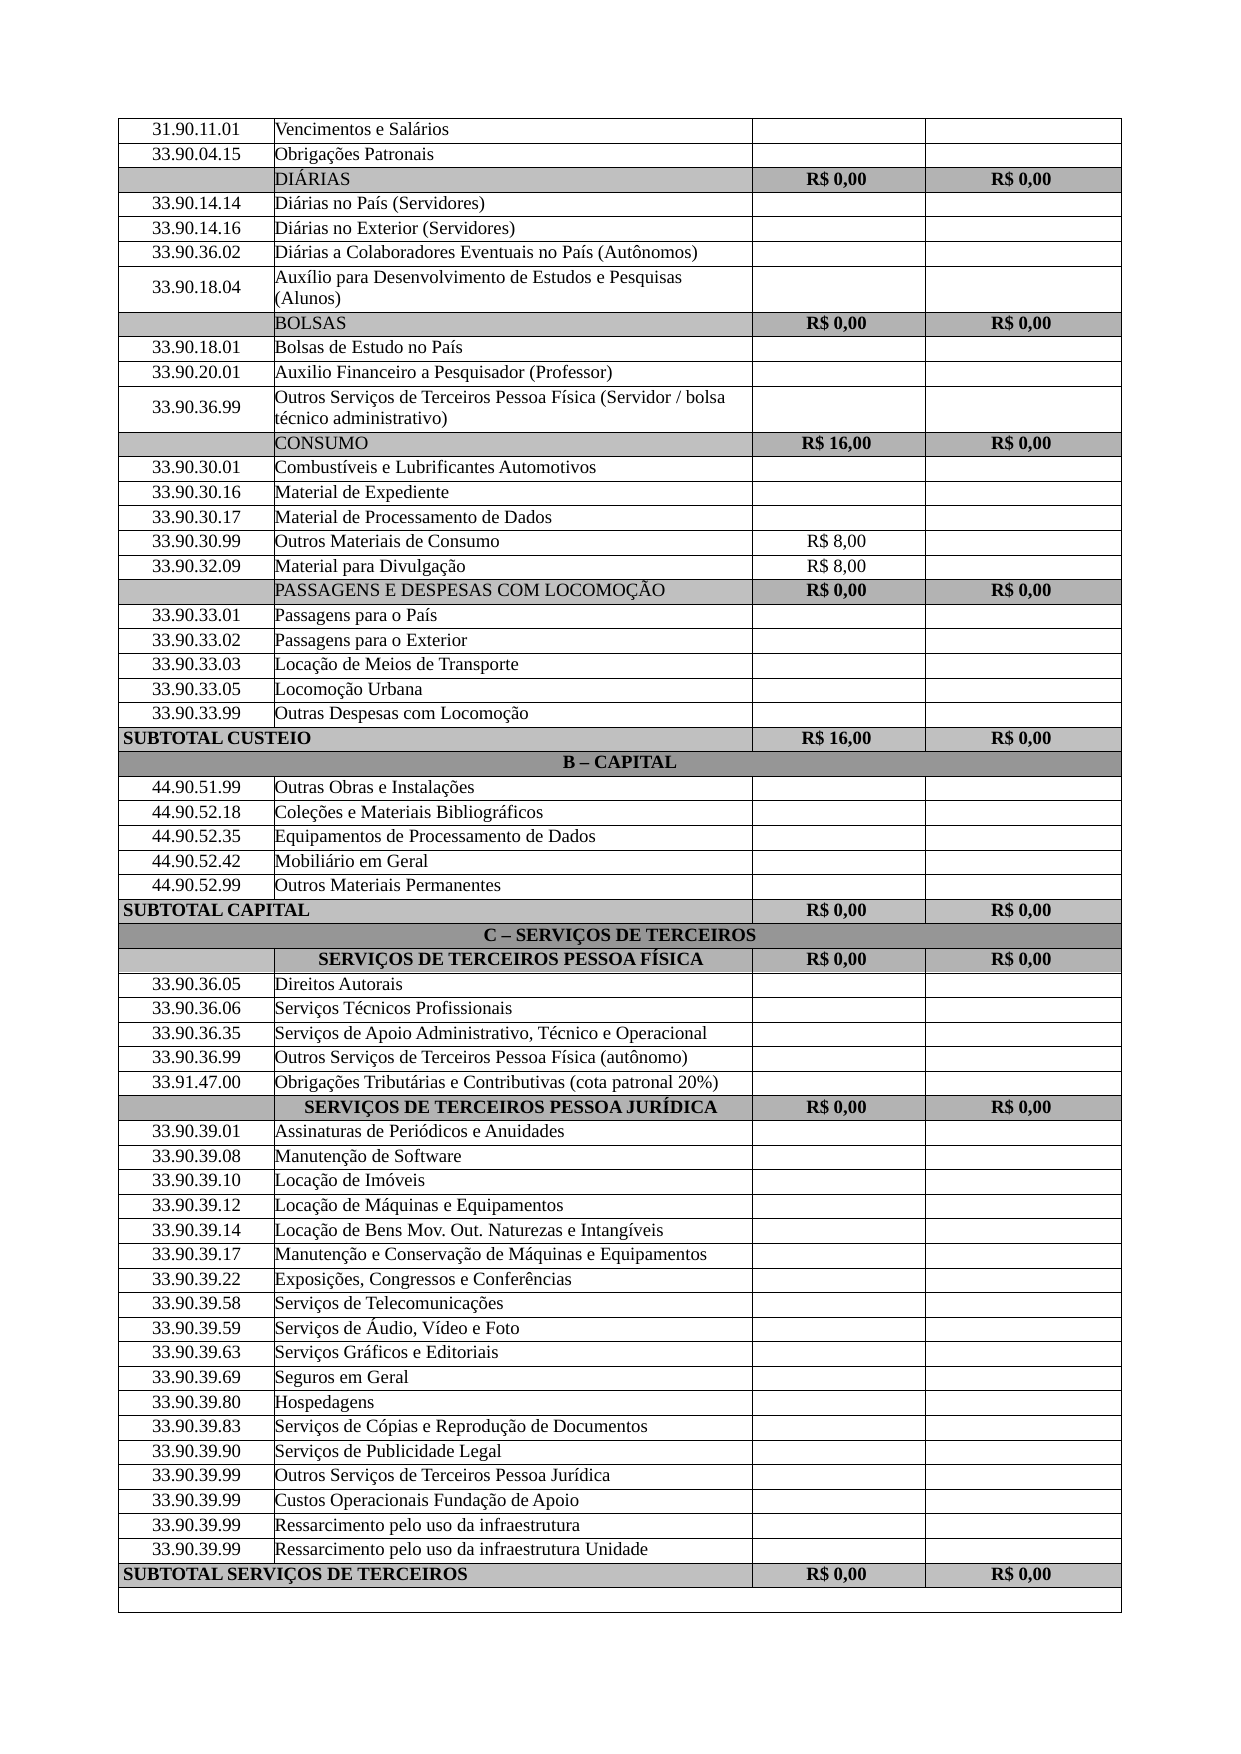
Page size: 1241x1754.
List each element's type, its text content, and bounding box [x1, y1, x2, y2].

table_cell 44.90.51.99 [119, 777, 274, 800]
table_cell Outros Serviços de Terceiros Pessoa Física (autônomo) [275, 1047, 752, 1071]
table_cell 33.90.14.14 [119, 193, 274, 216]
table_cell 33.90.33.05 [119, 679, 274, 702]
table_cell [119, 433, 274, 456]
table_cell R$ 0,00 [753, 313, 925, 336]
table_cell 44.90.52.42 [119, 851, 274, 874]
table_cell [753, 1293, 925, 1317]
table_cell [926, 703, 1121, 727]
table_cell [753, 777, 925, 800]
table_cell [753, 826, 925, 849]
table_cell Mobiliário em Geral [275, 851, 752, 874]
table_cell [753, 193, 925, 216]
table_cell [926, 875, 1121, 899]
table_cell [753, 1170, 925, 1194]
table_cell [926, 506, 1121, 530]
table_cell 33.90.39.10 [119, 1170, 274, 1194]
table_cell R$ 16,00 [753, 728, 925, 751]
table_cell [926, 654, 1121, 677]
table_cell 44.90.52.99 [119, 875, 274, 899]
table_cell Passagens para o Exterior [275, 629, 752, 653]
table_cell 33.90.14.16 [119, 217, 274, 241]
table_cell 33.90.39.63 [119, 1342, 274, 1366]
table_cell [926, 851, 1121, 874]
table_cell 33.90.39.99 [119, 1514, 274, 1538]
table_cell [926, 217, 1121, 241]
table_cell [753, 457, 925, 481]
table_cell [753, 605, 925, 628]
table_cell Material de Expediente [275, 482, 752, 505]
table_cell [753, 1490, 925, 1513]
table_cell Custos Operacionais Fundação de Apoio [275, 1490, 752, 1513]
table_cell [926, 998, 1121, 1022]
table_cell Locação de Bens Mov. Out. Naturezas e Intangíveis [275, 1219, 752, 1243]
table_cell 33.90.30.16 [119, 482, 274, 505]
table_cell [926, 556, 1121, 579]
table_cell SERVIÇOS DE TERCEIROS PESSOA JURÍDICA [275, 1096, 752, 1120]
table_cell Material de Processamento de Dados [275, 506, 752, 530]
table_cell [926, 337, 1121, 361]
table_cell [753, 1342, 925, 1366]
table_cell [753, 1023, 925, 1046]
table_cell CONSUMO [275, 433, 752, 456]
table_cell Manutenção de Software [275, 1146, 752, 1169]
table_cell Passagens para o País [275, 605, 752, 628]
table_cell Direitos Autorais [275, 974, 752, 997]
table_cell [119, 313, 274, 336]
table_cell [753, 679, 925, 702]
table_cell SUBTOTAL SERVIÇOS DE TERCEIROS [119, 1564, 752, 1587]
table_cell 33.90.33.02 [119, 629, 274, 653]
table_cell Outros Materiais Permanentes [275, 875, 752, 899]
table_cell Exposições, Congressos e Conferências [275, 1269, 752, 1292]
table_cell [753, 703, 925, 727]
table_cell [926, 1391, 1121, 1415]
table_cell [119, 949, 274, 972]
table_cell [926, 1539, 1121, 1562]
table_cell [753, 217, 925, 241]
table_cell [926, 777, 1121, 800]
table_cell Ressarcimento pelo uso da infraestrutura Unidade [275, 1539, 752, 1562]
table_cell Serviços Gráficos e Editoriais [275, 1342, 752, 1366]
table_cell 33.90.33.03 [119, 654, 274, 677]
table_cell Manutenção e Conservação de Máquinas e Equipamentos [275, 1244, 752, 1267]
table_cell R$ 0,00 [926, 580, 1121, 604]
table_cell Obrigações Tributárias e Contributivas (cota patronal 20%) [275, 1072, 752, 1095]
table_cell Auxilio Financeiro a Pesquisador (Professor) [275, 362, 752, 386]
table_cell 44.90.52.18 [119, 801, 274, 825]
table_cell [753, 482, 925, 505]
table_cell R$ 0,00 [753, 580, 925, 604]
table_cell 33.90.39.99 [119, 1490, 274, 1513]
table_cell R$ 0,00 [926, 1096, 1121, 1120]
table_cell 31.90.11.01 [119, 119, 274, 143]
table_cell Assinaturas de Periódicos e Anuidades [275, 1121, 752, 1144]
table_cell [753, 1244, 925, 1267]
table_cell 33.90.39.80 [119, 1391, 274, 1415]
table_cell Serviços Técnicos Profissionais [275, 998, 752, 1022]
table_cell [926, 144, 1121, 167]
table_cell 33.90.33.99 [119, 703, 274, 727]
table_cell [926, 1367, 1121, 1390]
table_cell [753, 1269, 925, 1292]
table_cell 33.90.39.58 [119, 1293, 274, 1317]
table_cell [753, 1121, 925, 1144]
table_cell [926, 193, 1121, 216]
table_cell 33.90.36.99 [119, 1047, 274, 1071]
table_cell [753, 362, 925, 386]
table_cell [753, 875, 925, 899]
table_cell 33.90.30.17 [119, 506, 274, 530]
table_cell [926, 1416, 1121, 1439]
table_cell B – CAPITAL [119, 752, 1121, 776]
table_cell 33.90.36.99 [119, 387, 274, 432]
table_cell 33.90.18.01 [119, 337, 274, 361]
table_cell 33.90.36.02 [119, 242, 274, 266]
table_cell [926, 1441, 1121, 1464]
table_cell [926, 531, 1121, 554]
table_cell 33.90.39.17 [119, 1244, 274, 1267]
table_cell R$ 0,00 [753, 949, 925, 972]
table_cell [926, 362, 1121, 386]
table_cell [753, 1441, 925, 1464]
table_cell [926, 1195, 1121, 1218]
table_cell Outros Serviços de Terceiros Pessoa Física (Servidor / bolsa técnico administrativo) [275, 387, 752, 432]
table_cell Material para Divulgação [275, 556, 752, 579]
table_cell [753, 1391, 925, 1415]
table_cell [119, 580, 274, 604]
table_cell [926, 1219, 1121, 1243]
table_cell 33.90.39.08 [119, 1146, 274, 1169]
table_cell [926, 1244, 1121, 1267]
table_cell [753, 1195, 925, 1218]
table_cell 33.90.39.90 [119, 1441, 274, 1464]
table_cell 33.90.39.69 [119, 1367, 274, 1390]
table_cell [753, 1219, 925, 1243]
table_cell Hospedagens [275, 1391, 752, 1415]
table_cell Coleções e Materiais Bibliográficos [275, 801, 752, 825]
table_cell 44.90.52.35 [119, 826, 274, 849]
table_cell [753, 629, 925, 653]
table_cell Serviços de Cópias e Reprodução de Documentos [275, 1416, 752, 1439]
table_cell 33.90.04.15 [119, 144, 274, 167]
table_cell 33.90.36.05 [119, 974, 274, 997]
table_cell [926, 1047, 1121, 1071]
table_cell R$ 8,00 [753, 556, 925, 579]
table_cell Locomoção Urbana [275, 679, 752, 702]
table_cell 33.90.33.01 [119, 605, 274, 628]
table_cell 33.90.39.22 [119, 1269, 274, 1292]
table_cell [753, 144, 925, 167]
table_cell R$ 0,00 [926, 728, 1121, 751]
table_cell Combustíveis e Lubrificantes Automotivos [275, 457, 752, 481]
table_cell [926, 1490, 1121, 1513]
table_cell [926, 457, 1121, 481]
table_cell [926, 1342, 1121, 1366]
table_cell [926, 1170, 1121, 1194]
table_cell R$ 0,00 [926, 900, 1121, 923]
table_cell Equipamentos de Processamento de Dados [275, 826, 752, 849]
table_cell SERVIÇOS DE TERCEIROS PESSOA FÍSICA [275, 949, 752, 972]
table_cell [753, 801, 925, 825]
table_cell Diárias no Exterior (Servidores) [275, 217, 752, 241]
table_cell PASSAGENS E DESPESAS COM LOCOMOÇÃO [275, 580, 752, 604]
table_cell [926, 826, 1121, 849]
table_cell Locação de Meios de Transporte [275, 654, 752, 677]
table_cell Obrigações Patronais [275, 144, 752, 167]
table_cell [926, 605, 1121, 628]
table_cell 33.90.39.99 [119, 1539, 274, 1562]
table_cell 33.90.39.14 [119, 1219, 274, 1243]
table_cell Locação de Máquinas e Equipamentos [275, 1195, 752, 1218]
table_cell [753, 387, 925, 432]
table_cell [753, 506, 925, 530]
table_cell 33.90.30.99 [119, 531, 274, 554]
table_cell [753, 1072, 925, 1095]
table_cell [926, 1514, 1121, 1538]
table_cell [926, 1465, 1121, 1489]
table_cell Serviços de Publicidade Legal [275, 1441, 752, 1464]
table_cell [753, 1047, 925, 1071]
table_cell [926, 267, 1121, 312]
table_cell [753, 974, 925, 997]
table_cell [926, 1318, 1121, 1341]
table_cell [926, 974, 1121, 997]
table_cell [753, 1514, 925, 1538]
table_cell R$ 0,00 [926, 1564, 1121, 1587]
table_cell [926, 679, 1121, 702]
table_cell [753, 851, 925, 874]
table_cell 33.90.39.83 [119, 1416, 274, 1439]
table_cell 33.90.36.35 [119, 1023, 274, 1046]
table_cell 33.91.47.00 [119, 1072, 274, 1095]
table_cell Auxílio para Desenvolvimento de Estudos e Pesquisas (Alunos) [275, 267, 752, 312]
table_cell Outros Materiais de Consumo [275, 531, 752, 554]
table_cell [926, 387, 1121, 432]
table_cell [926, 1023, 1121, 1046]
table_cell Serviços de Áudio, Vídeo e Foto [275, 1318, 752, 1341]
table_cell BOLSAS [275, 313, 752, 336]
table_cell [753, 1318, 925, 1341]
table_cell 33.90.36.06 [119, 998, 274, 1022]
table_cell [926, 1072, 1121, 1095]
table_cell [753, 1367, 925, 1390]
table_cell R$ 0,00 [753, 168, 925, 192]
table_cell [926, 242, 1121, 266]
table_cell Outras Obras e Instalações [275, 777, 752, 800]
table_cell Seguros em Geral [275, 1367, 752, 1390]
table_cell [926, 1293, 1121, 1317]
table_cell [753, 267, 925, 312]
table_cell 33.90.39.12 [119, 1195, 274, 1218]
table_cell [926, 629, 1121, 653]
table_cell R$ 0,00 [926, 168, 1121, 192]
table_cell 33.90.39.01 [119, 1121, 274, 1144]
table_cell SUBTOTAL CUSTEIO [119, 728, 752, 751]
table_cell Diárias no País (Servidores) [275, 193, 752, 216]
table_cell [753, 119, 925, 143]
table_cell [753, 1146, 925, 1169]
table_cell 33.90.20.01 [119, 362, 274, 386]
table_cell 33.90.30.01 [119, 457, 274, 481]
table_cell [753, 1416, 925, 1439]
table_cell Diárias a Colaboradores Eventuais no País (Autônomos) [275, 242, 752, 266]
table_cell [753, 337, 925, 361]
table_cell [926, 801, 1121, 825]
table_cell Locação de Imóveis [275, 1170, 752, 1194]
table_cell R$ 0,00 [926, 433, 1121, 456]
table_cell R$ 16,00 [753, 433, 925, 456]
table_cell Serviços de Apoio Administrativo, Técnico e Operacional [275, 1023, 752, 1046]
table_cell R$ 0,00 [753, 900, 925, 923]
table_cell Ressarcimento pelo uso da infraestrutura [275, 1514, 752, 1538]
table_cell [753, 1539, 925, 1562]
table_cell Outras Despesas com Locomoção [275, 703, 752, 727]
table_cell Serviços de Telecomunicações [275, 1293, 752, 1317]
table_cell [119, 168, 274, 192]
table_cell 33.90.32.09 [119, 556, 274, 579]
table_cell R$ 0,00 [926, 949, 1121, 972]
table_cell R$ 0,00 [753, 1564, 925, 1587]
table_cell [926, 482, 1121, 505]
table_cell Outros Serviços de Terceiros Pessoa Jurídica [275, 1465, 752, 1489]
table_cell [753, 654, 925, 677]
table_cell [926, 119, 1121, 143]
table_cell C – SERVIÇOS DE TERCEIROS [119, 924, 1121, 948]
table_cell 33.90.18.04 [119, 267, 274, 312]
table_cell Vencimentos e Salários [275, 119, 752, 143]
table_cell [753, 1465, 925, 1489]
table_cell R$ 8,00 [753, 531, 925, 554]
table_cell 33.90.39.99 [119, 1465, 274, 1489]
table_cell [926, 1146, 1121, 1169]
table_cell 33.90.39.59 [119, 1318, 274, 1341]
table_cell [119, 1588, 1121, 1612]
table_cell SUBTOTAL CAPITAL [119, 900, 752, 923]
table_cell R$ 0,00 [926, 313, 1121, 336]
table_cell [119, 1096, 274, 1120]
table_cell DIÁRIAS [275, 168, 752, 192]
table_cell [753, 998, 925, 1022]
table_cell [926, 1269, 1121, 1292]
table_cell Bolsas de Estudo no País [275, 337, 752, 361]
table_cell [753, 242, 925, 266]
table_cell [926, 1121, 1121, 1144]
table_cell R$ 0,00 [753, 1096, 925, 1120]
